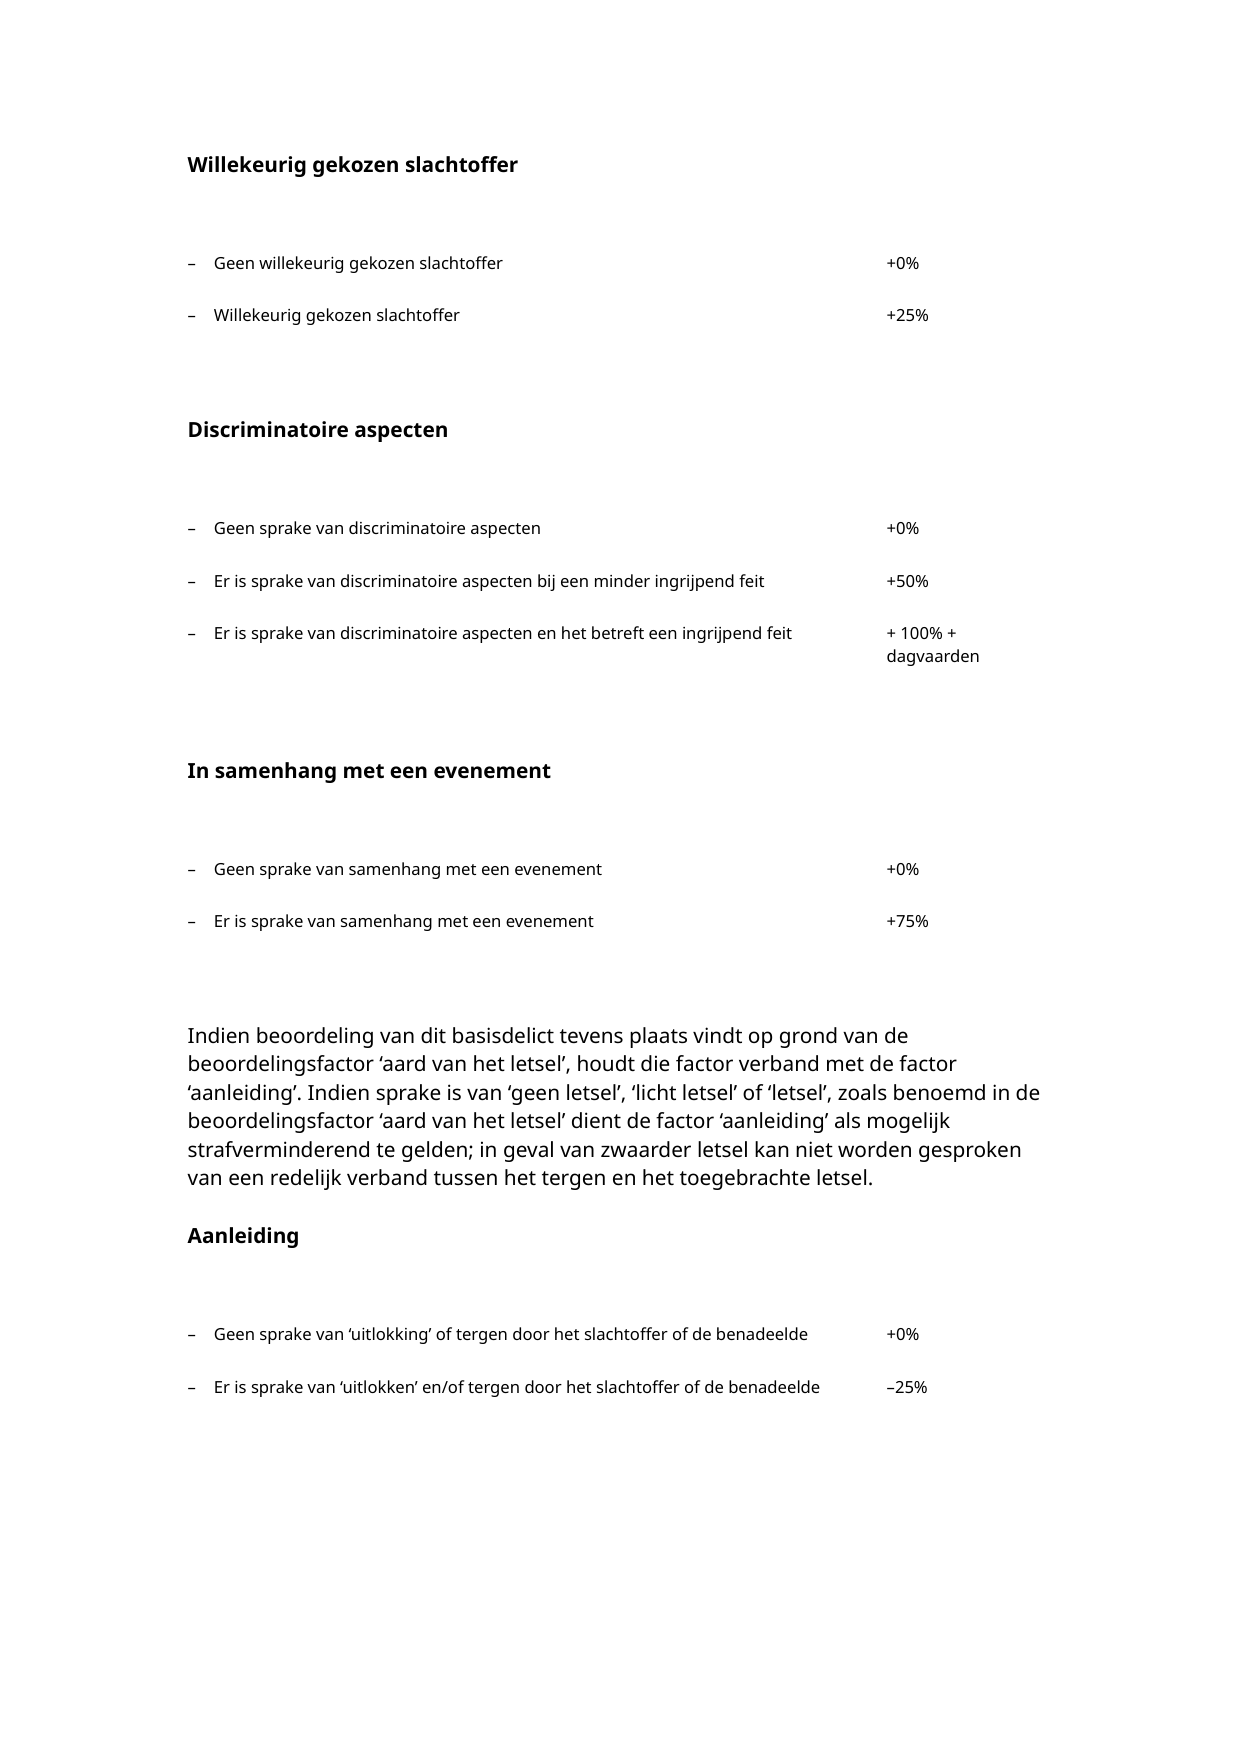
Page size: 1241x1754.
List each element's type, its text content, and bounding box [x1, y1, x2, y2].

table_header – [188, 857, 214, 910]
table_header +0% [886, 251, 1053, 304]
table_cell – [188, 1376, 214, 1428]
table_header Geen sprake van ‘uitlokking’ of tergen door het slachtoffer of de benadeelde [214, 1323, 886, 1376]
text In samenhang met een evenement [187, 756, 1053, 784]
table_header – [188, 1323, 214, 1376]
text Willekeurig gekozen slachtoffer [187, 150, 1053, 178]
table_cell –25% [886, 1376, 1053, 1428]
table_header Geen sprake van discriminatoire aspecten [214, 517, 886, 569]
table_cell Er is sprake van ‘uitlokken’ en/of tergen door het slachtoffer of de benadeelde [214, 1376, 886, 1428]
table_header – [188, 251, 214, 304]
table_header Geen willekeurig gekozen slachtoffer [214, 251, 886, 304]
table_header +0% [886, 1323, 1053, 1376]
table_header – [188, 517, 214, 569]
table_cell – [188, 569, 214, 622]
table_cell Er is sprake van discriminatoire aspecten bij een minder ingrijpend feit [214, 569, 886, 622]
text Indien beoordeling van dit basisdelict tevens plaats vindt op grond van de beoordelingsfactor ‘aard van het letsel’, houdt die factor verband met de factor ‘aanleiding’. Indien sprake is van ‘geen letsel’, ‘licht letsel’ of ‘letsel’, zoals benoemd in de beoordelingsfactor ‘aard van het letsel’ dient de factor ‘aanleiding’ als mogelijk strafverminderend te gelden; in geval van zwaarder letsel kan niet worden gesproken van een redelijk verband tussen het tergen en het toegebrachte letsel. [187, 1021, 1053, 1192]
table_header Geen sprake van samenhang met een evenement [214, 857, 886, 910]
table_cell + 100% + dagvaarden [886, 622, 1053, 697]
table_cell Er is sprake van discriminatoire aspecten en het betreft een ingrijpend feit [214, 622, 886, 697]
table_cell Willekeurig gekozen slachtoffer [214, 304, 886, 357]
table_header +0% [886, 857, 1053, 910]
table_cell +25% [886, 304, 1053, 357]
table_cell Er is sprake van samenhang met een evenement [214, 910, 886, 963]
table_cell +75% [886, 910, 1053, 963]
table_cell +50% [886, 569, 1053, 622]
table_cell – [188, 304, 214, 357]
text Discriminatoire aspecten [187, 415, 1053, 444]
table_cell – [188, 622, 214, 697]
table_header +0% [886, 517, 1053, 569]
text Aanleiding [187, 1222, 1053, 1250]
table_cell – [188, 910, 214, 963]
